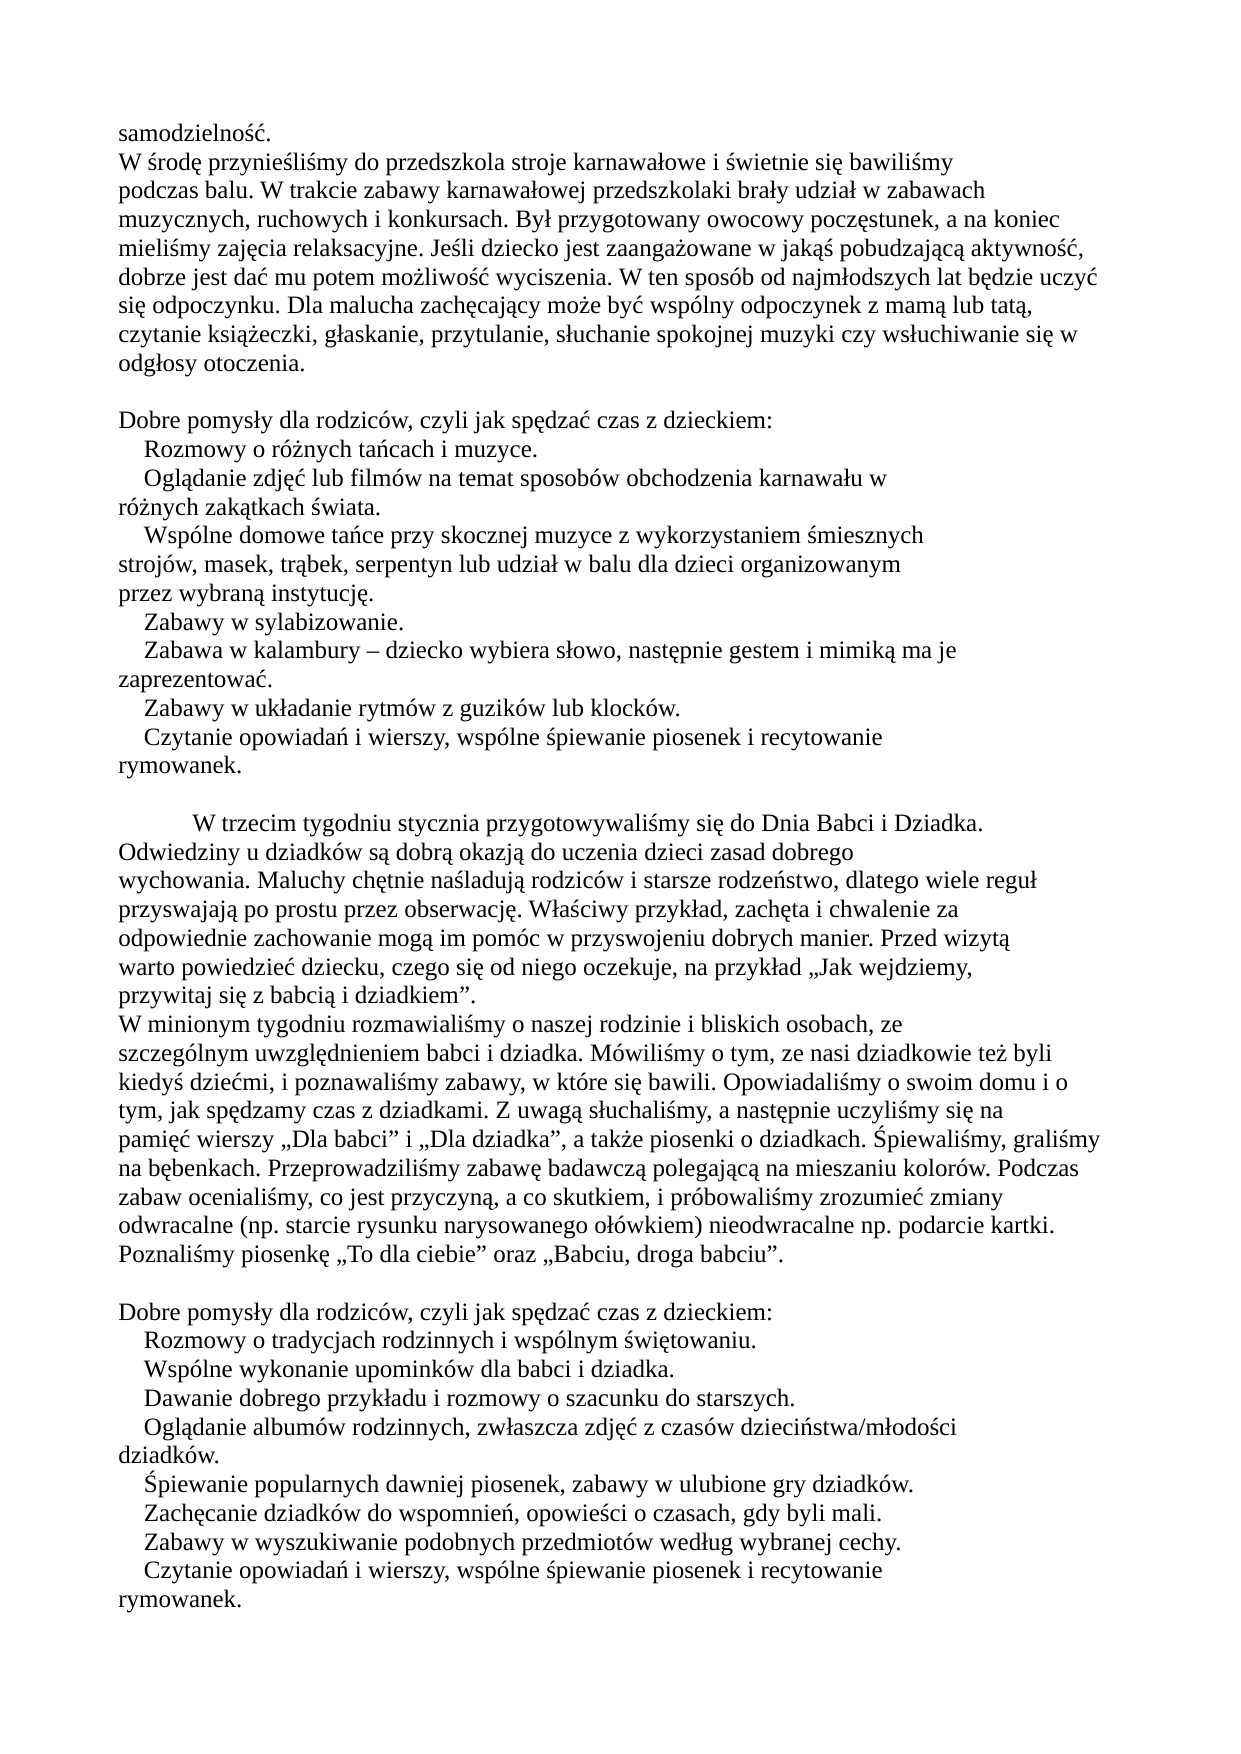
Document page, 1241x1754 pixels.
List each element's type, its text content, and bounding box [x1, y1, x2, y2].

text na bębenkach. Przeprowadziliśmy zabawę badawczą polegającą na mieszaniu kolorów. Podczas zabaw ocenialiśmy, co jest przyczyną, a co skutkiem, i próbowaliśmy zrozumieć zmiany odwracalne (np. starcie rysunku narysowanego ołówkiem) nieodwracalne np. podarcie kartki. [118, 1153, 1122, 1239]
text  Czytanie opowiadań i wierszy, wspólne śpiewanie piosenek i recytowanie [118, 722, 1122, 751]
text  Zachęcanie dziadków do wspomnień, opowieści o czasach, gdy byli mali. [118, 1498, 1122, 1527]
text  Zabawy w sylabizowanie. [118, 607, 1122, 636]
text przywitaj się z babcią i dziadkiem”. [118, 981, 1122, 1009]
text  Zabawy w wyszukiwanie podobnych przedmiotów według wybranej cechy. [118, 1527, 1122, 1556]
text rymowanek. [118, 1584, 1122, 1613]
text  Oglądanie zdjęć lub filmów na temat sposobów obchodzenia karnawału w [118, 463, 1122, 492]
text  Wspólne domowe tańce przy skocznej muzyce z wykorzystaniem śmiesznych [118, 521, 1122, 549]
text  Wspólne wykonanie upominków dla babci i dziadka. [118, 1354, 1122, 1383]
text odpowiednie zachowanie mogą im pomóc w przyswojeniu dobrych manier. Przed wizytą [118, 923, 1122, 952]
text Odwiedziny u dziadków są dobrą okazją do uczenia dzieci zasad dobrego [118, 837, 1122, 866]
text W środę przynieśliśmy do przedszkola stroje karnawałowe i świetnie się bawiliśmy [118, 147, 1122, 176]
text przyswajają po prostu przez obserwację. Właściwy przykład, zachęta i chwalenie za [118, 894, 1122, 923]
text podczas balu. W trakcie zabawy karnawałowej przedszkolaki brały udział w zabawach muzycznych, ruchowych i konkursach. Był przygotowany owocowy poczęstunek, a na koniec mieliśmy zajęcia relaksacyjne. Jeśli dziecko jest zaangażowane w jakąś pobudzającą aktywność, dobrze jest dać mu potem możliwość wyciszenia. W ten sposób od najmłodszych lat będzie uczyć się odpoczynku. Dla malucha zachęcający może być wspólny odpoczynek z mamą lub tatą, czytanie książeczki, głaskanie, przytulanie, słuchanie spokojnej muzyki czy wsłuchiwanie się w odgłosy otoczenia. [118, 176, 1122, 377]
text  Dawanie dobrego przykładu i rozmowy o szacunku do starszych. [118, 1383, 1122, 1412]
text  Zabawy w układanie rytmów z guzików lub klocków. [118, 693, 1122, 722]
text rymowanek. [118, 751, 1122, 779]
text  Rozmowy o tradycjach rodzinnych i wspólnym świętowaniu. [118, 1326, 1122, 1354]
text warto powiedzieć dziecku, czego się od niego oczekuje, na przykład „Jak wejdziemy, [118, 952, 1122, 981]
text strojów, masek, trąbek, serpentyn lub udział w balu dla dzieci organizowanym [118, 549, 1122, 578]
text wychowania. Maluchy chętnie naśladują rodziców i starsze rodzeństwo, dlatego wiele reguł [118, 866, 1122, 894]
text  Oglądanie albumów rodzinnych, zwłaszcza zdjęć z czasów dzieciństwa/młodości [118, 1412, 1122, 1441]
text zaprezentować. [118, 664, 1122, 693]
text różnych zakątkach świata. [118, 492, 1122, 521]
text  Czytanie opowiadań i wierszy, wspólne śpiewanie piosenek i recytowanie [118, 1556, 1122, 1584]
text tym, jak spędzamy czas z dziadkami. Z uwagą słuchaliśmy, a następnie uczyliśmy się na [118, 1096, 1122, 1124]
text Poznaliśmy piosenkę „To dla ciebie” oraz „Babciu, droga babciu”. [118, 1239, 1122, 1268]
text  Śpiewanie popularnych dawniej piosenek, zabawy w ulubione gry dziadków. [118, 1469, 1122, 1498]
text Dobre pomysły dla rodziców, czyli jak spędzać czas z dzieckiem: [118, 1297, 1122, 1326]
text pamięć wierszy „Dla babci” i „Dla dziadka”, a także piosenki o dziadkach. Śpiewaliśmy, graliśmy [118, 1124, 1122, 1153]
text Dobre pomysły dla rodziców, czyli jak spędzać czas z dzieckiem: [118, 406, 1122, 434]
text W trzecim tygodniu stycznia przygotowywaliśmy się do Dnia Babci i Dziadka. [118, 808, 1122, 837]
text dziadków. [118, 1441, 1122, 1469]
text kiedyś dziećmi, i poznawaliśmy zabawy, w które się bawili. Opowiadaliśmy o swoim domu i o [118, 1067, 1122, 1096]
text szczególnym uwzględnieniem babci i dziadka. Mówiliśmy o tym, ze nasi dziadkowie też byli [118, 1038, 1122, 1067]
text W minionym tygodniu rozmawialiśmy o naszej rodzinie i bliskich osobach, ze [118, 1009, 1122, 1038]
text samodzielność. [118, 118, 1122, 147]
text  Zabawa w kalambury – dziecko wybiera słowo, następnie gestem i mimiką ma je [118, 636, 1122, 664]
text przez wybraną instytucję. [118, 578, 1122, 607]
text  Rozmowy o różnych tańcach i muzyce. [118, 434, 1122, 463]
